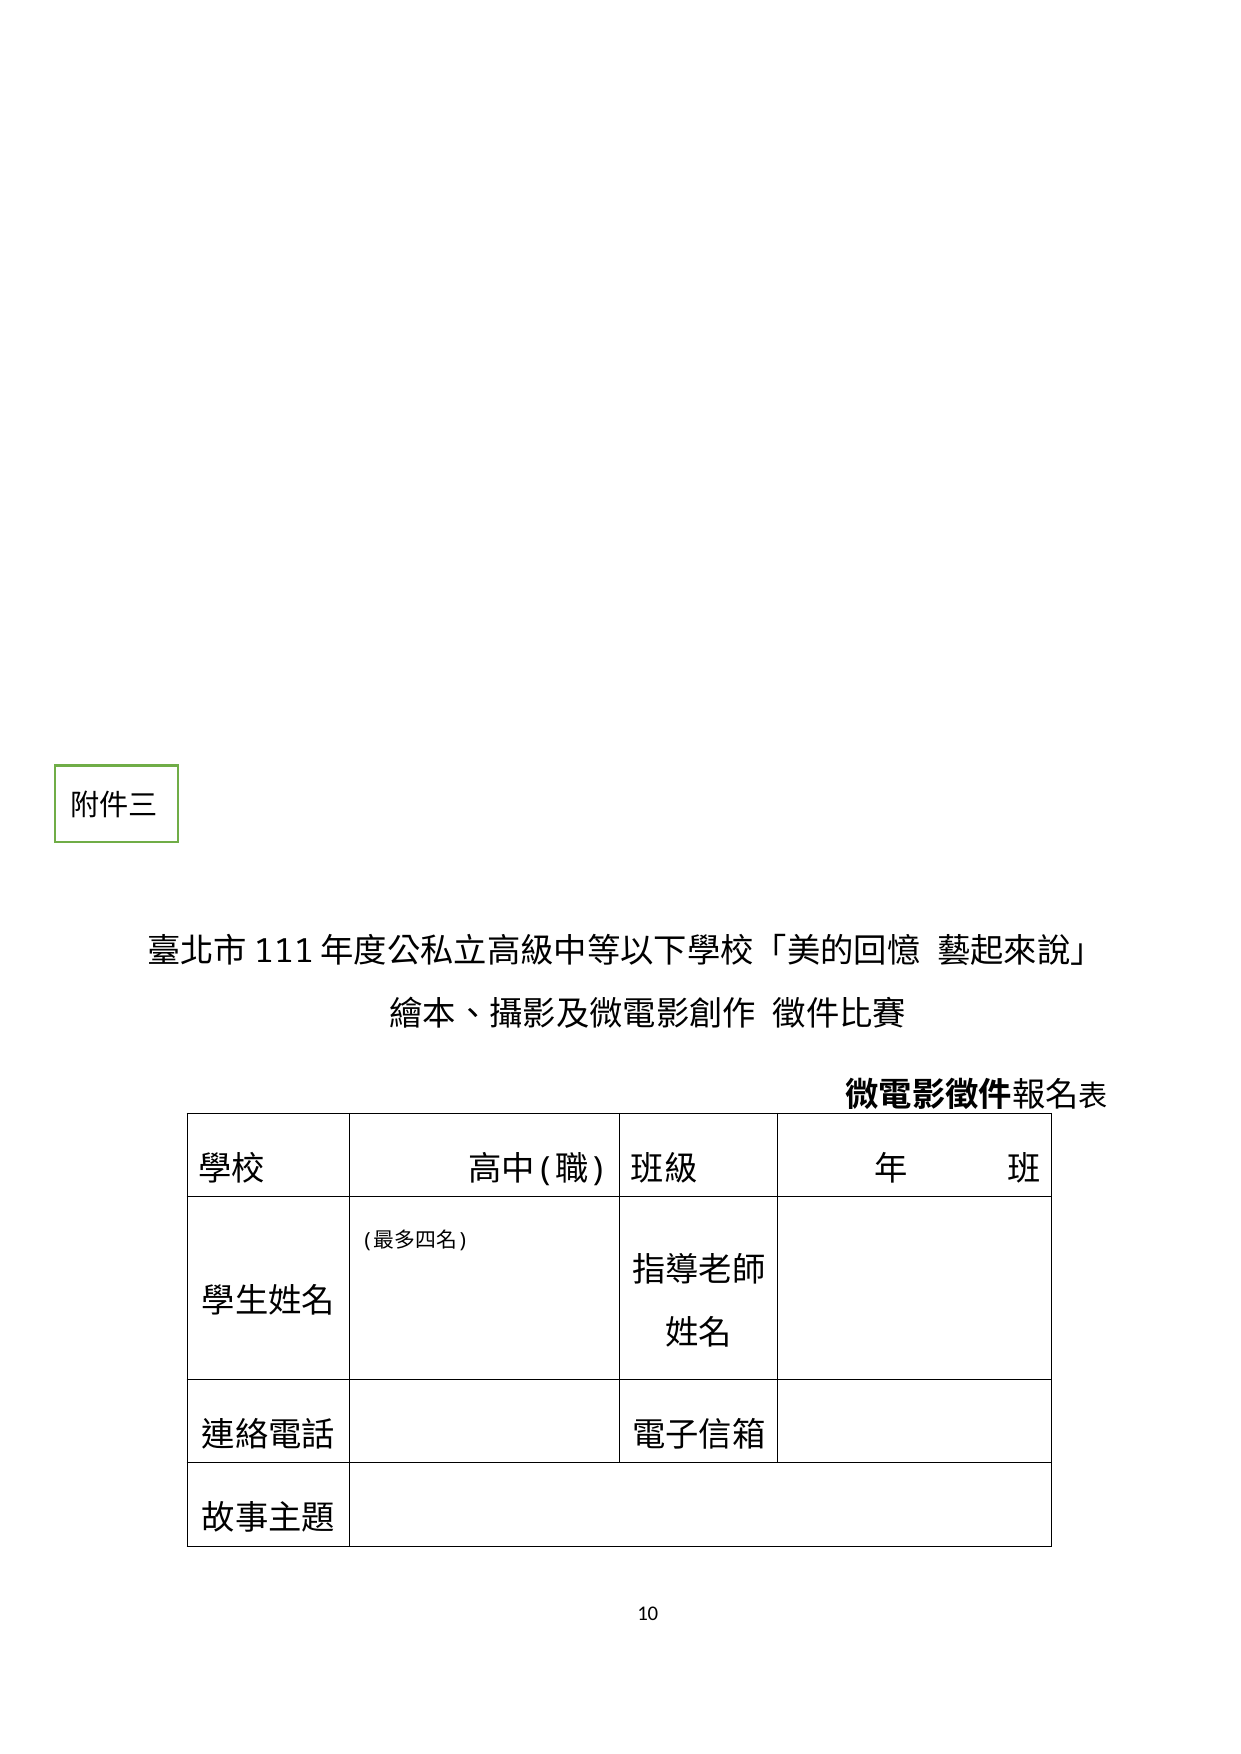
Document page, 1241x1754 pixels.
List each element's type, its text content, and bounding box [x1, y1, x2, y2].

text 微電影徵件報名表 [187, 1050, 1107, 1113]
table_cell 連絡電話 [188, 1380, 349, 1462]
table_cell [778, 1197, 1051, 1379]
table_cell [350, 1463, 1051, 1546]
table_header 年 班 [778, 1114, 1051, 1196]
table_header 班級 [620, 1114, 777, 1196]
table_cell 故事主題 [188, 1463, 349, 1546]
table_cell (最多四名) [350, 1197, 619, 1379]
text 臺北市111年度公私立高級中等以下學校「美的回憶 藝起來說」繪本、攝影及微電影創作 徵件比賽 [143, 907, 1107, 1032]
table_header 學校 [188, 1114, 349, 1196]
table_cell 學生姓名 [188, 1197, 349, 1379]
table_cell [778, 1380, 1051, 1462]
table_cell 指導老師姓名 [620, 1197, 777, 1379]
table_cell 電子信箱 [620, 1380, 777, 1462]
table_header 高中(職) [350, 1114, 619, 1196]
table_cell [350, 1380, 619, 1462]
